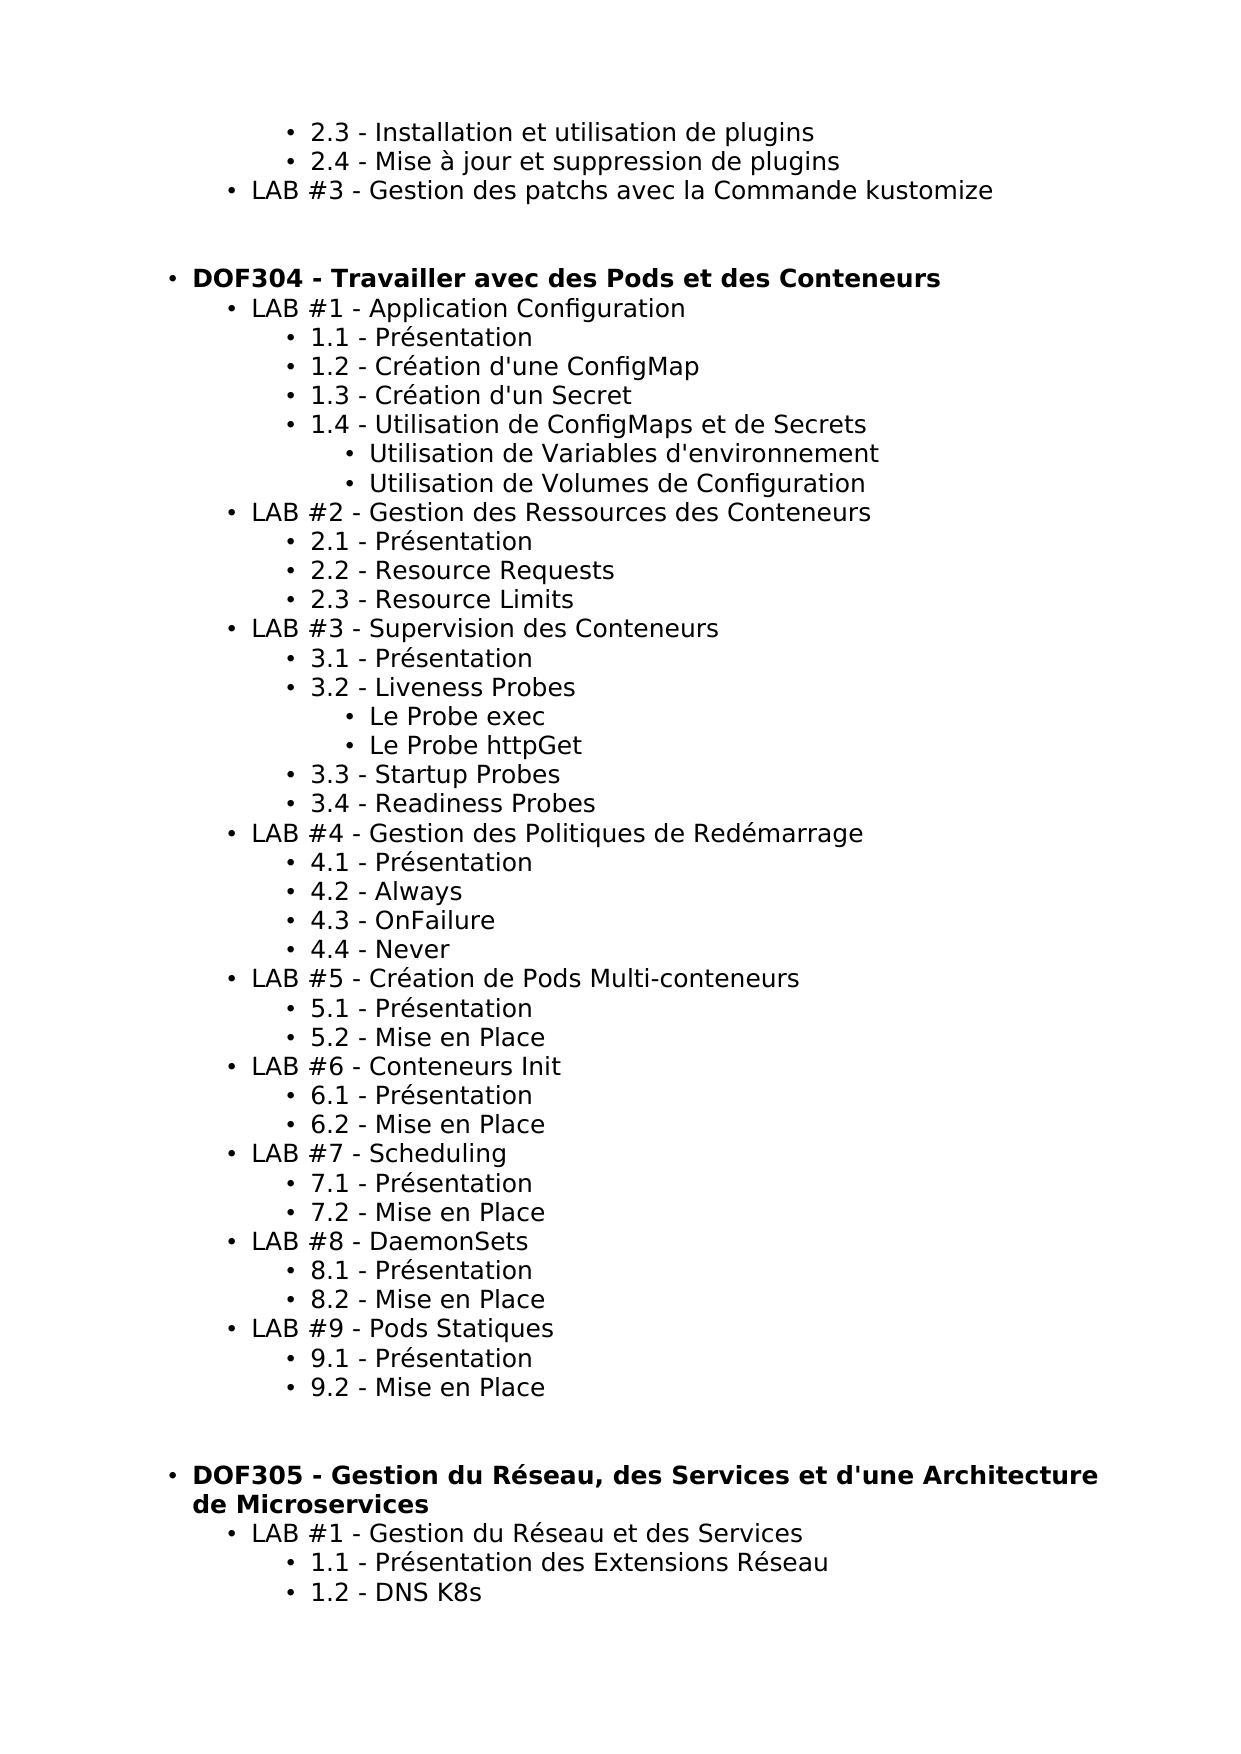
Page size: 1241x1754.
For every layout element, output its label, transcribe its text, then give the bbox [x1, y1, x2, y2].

list 2.1 - Présentation [295, 527, 1122, 556]
list 1.2 - DNS K8s [295, 1578, 1122, 1607]
list LAB #1 - Application Configuration [236, 294, 1122, 323]
list 1.4 - Utilisation de ConfigMaps et de Secrets [295, 410, 1122, 439]
list DOF305 - Gestion du Réseau, des Services et d'une Architecture de Microservices [177, 1461, 1122, 1519]
list 3.1 - Présentation [295, 644, 1122, 673]
list 1.1 - Présentation des Extensions Réseau [295, 1548, 1122, 1578]
list LAB #3 - Gestion des patchs avec la Commande kustomize [236, 176, 1122, 206]
list LAB #6 - Conteneurs Init [236, 1052, 1122, 1081]
list 5.2 - Mise en Place [295, 1023, 1122, 1052]
list 2.3 - Installation et utilisation de plugins [295, 118, 1122, 147]
list 2.2 - Resource Requests [295, 556, 1122, 585]
list 3.4 - Readiness Probes [295, 789, 1122, 819]
list 4.2 - Always [295, 877, 1122, 906]
list LAB #1 - Gestion du Réseau et des Services [236, 1519, 1122, 1548]
list 3.3 - Startup Probes [295, 760, 1122, 789]
list LAB #5 - Création de Pods Multi-conteneurs [236, 964, 1122, 994]
list 3.2 - Liveness Probes [295, 673, 1122, 702]
list 9.1 - Présentation [295, 1344, 1122, 1373]
list 4.1 - Présentation [295, 848, 1122, 877]
list 4.4 - Never [295, 935, 1122, 964]
list LAB #8 - DaemonSets [236, 1227, 1122, 1256]
list 2.3 - Resource Limits [295, 585, 1122, 614]
list Le Probe httpGet [354, 731, 1122, 760]
list 6.1 - Présentation [295, 1081, 1122, 1110]
list 7.2 - Mise en Place [295, 1198, 1122, 1227]
list 8.2 - Mise en Place [295, 1285, 1122, 1314]
list LAB #9 - Pods Statiques [236, 1314, 1122, 1344]
list Utilisation de Volumes de Configuration [354, 469, 1122, 498]
list LAB #3 - Supervision des Conteneurs [236, 614, 1122, 644]
list Utilisation de Variables d'environnement [354, 439, 1122, 469]
list 4.3 - OnFailure [295, 906, 1122, 935]
list 1.3 - Création d'un Secret [295, 381, 1122, 410]
list Le Probe exec [354, 702, 1122, 731]
list 1.2 - Création d'une ConfigMap [295, 352, 1122, 381]
list LAB #4 - Gestion des Politiques de Redémarrage [236, 819, 1122, 848]
list 6.2 - Mise en Place [295, 1110, 1122, 1139]
list 9.2 - Mise en Place [295, 1373, 1122, 1402]
list LAB #7 - Scheduling [236, 1139, 1122, 1169]
list 2.4 - Mise à jour et suppression de plugins [295, 147, 1122, 176]
list LAB #2 - Gestion des Ressources des Conteneurs [236, 498, 1122, 527]
list 5.1 - Présentation [295, 994, 1122, 1023]
list DOF304 - Travailler avec des Pods et des Conteneurs [177, 264, 1122, 294]
list 8.1 - Présentation [295, 1256, 1122, 1285]
list 1.1 - Présentation [295, 323, 1122, 352]
list 7.1 - Présentation [295, 1169, 1122, 1198]
